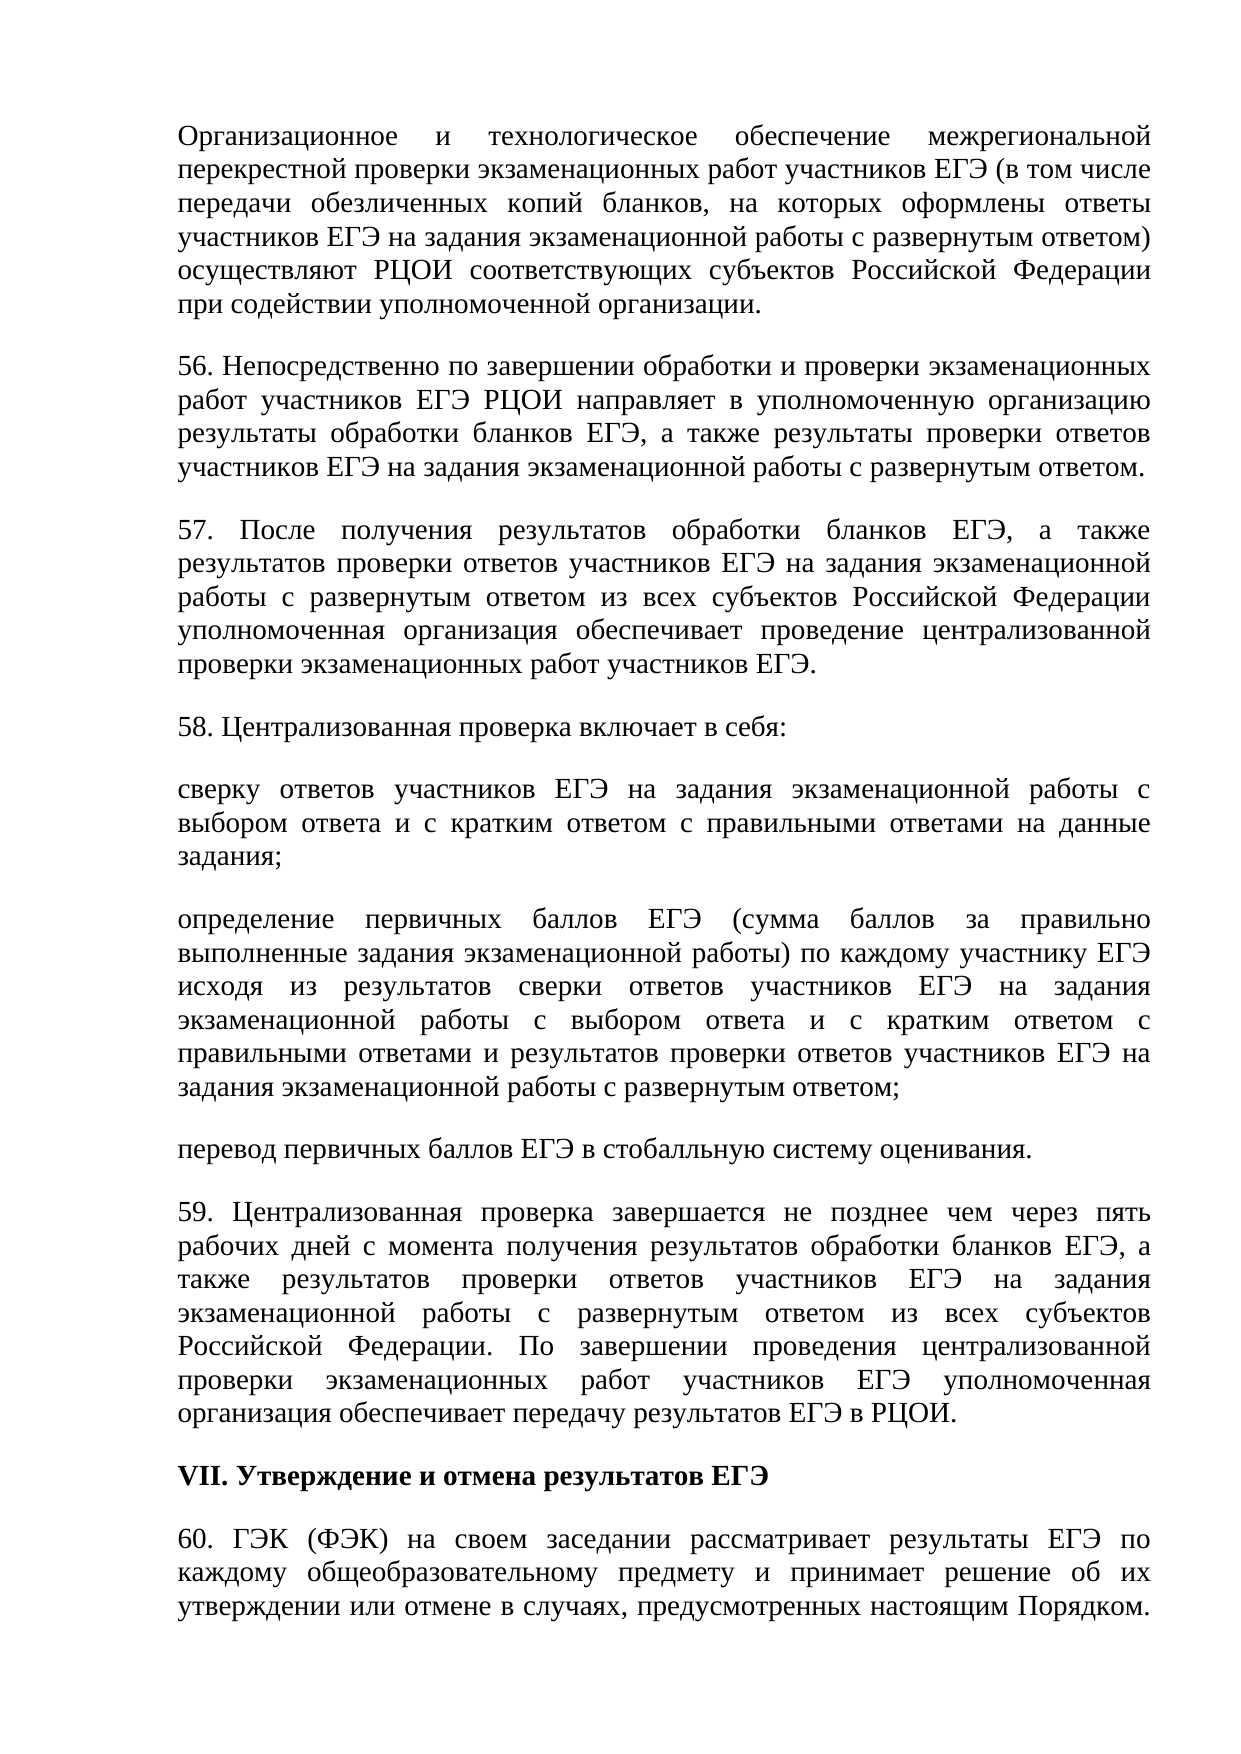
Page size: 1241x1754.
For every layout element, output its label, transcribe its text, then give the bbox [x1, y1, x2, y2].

text 59. Централизованная проверка завершается не позднее чем через пять рабочих дней с момента получения результатов обработки бланков ЕГЭ, а также результатов проверки ответов участников ЕГЭ на задания экзаменационной работы с развернутым ответом из всех субъектов Российской Федерации. По завершении проведения централизованной проверки экзаменационных работ участников ЕГЭ уполномоченная организация обеспечивает передачу результатов ЕГЭ в РЦОИ. [177, 1194, 1152, 1429]
text 58. Централизованная проверка включает в себя: [177, 709, 1152, 742]
text Организационное и технологическое обеспечение межрегиональной перекрестной проверки экзаменационных работ участников ЕГЭ (в том числе передачи обезличенных копий бланков, на которых оформлены ответы участников ЕГЭ на задания экзаменационной работы с развернутым ответом) осуществляют РЦОИ соответствующих субъектов Российской Федерации при содействии уполномоченной организации. [177, 118, 1152, 319]
text перевод первичных баллов ЕГЭ в стобалльную систему оценивания. [177, 1132, 1152, 1165]
text определение первичных баллов ЕГЭ (сумма баллов за правильно выполненные задания экзаменационной работы) по каждому участнику ЕГЭ исходя из результатов сверки ответов участников ЕГЭ на задания экзаменационной работы с выбором ответа и с кратким ответом с правильными ответами и результатов проверки ответов участников ЕГЭ на задания экзаменационной работы с развернутым ответом; [177, 901, 1152, 1102]
text 57. После получения результатов обработки бланков ЕГЭ, а также результатов проверки ответов участников ЕГЭ на задания экзаменационной работы с развернутым ответом из всех субъектов Российской Федерации уполномоченная организация обеспечивает проведение централизованной проверки экзаменационных работ участников ЕГЭ. [177, 512, 1152, 679]
text 60. ГЭК (ФЭК) на своем заседании рассматривает результаты ЕГЭ по каждому общеобразовательному предмету и принимает решение об их утверждении или отмене в случаях, предусмотренных настоящим Порядком. [177, 1521, 1152, 1622]
text 56. Непосредственно по завершении обработки и проверки экзаменационных работ участников ЕГЭ РЦОИ направляет в уполномоченную организацию результаты обработки бланков ЕГЭ, а также результаты проверки ответов участников ЕГЭ на задания экзаменационной работы с развернутым ответом. [177, 348, 1152, 483]
text сверку ответов участников ЕГЭ на задания экзаменационной работы с выбором ответа и с кратким ответом с правильными ответами на данные задания; [177, 771, 1152, 872]
text VII. Утверждение и отмена результатов ЕГЭ [177, 1458, 1152, 1492]
